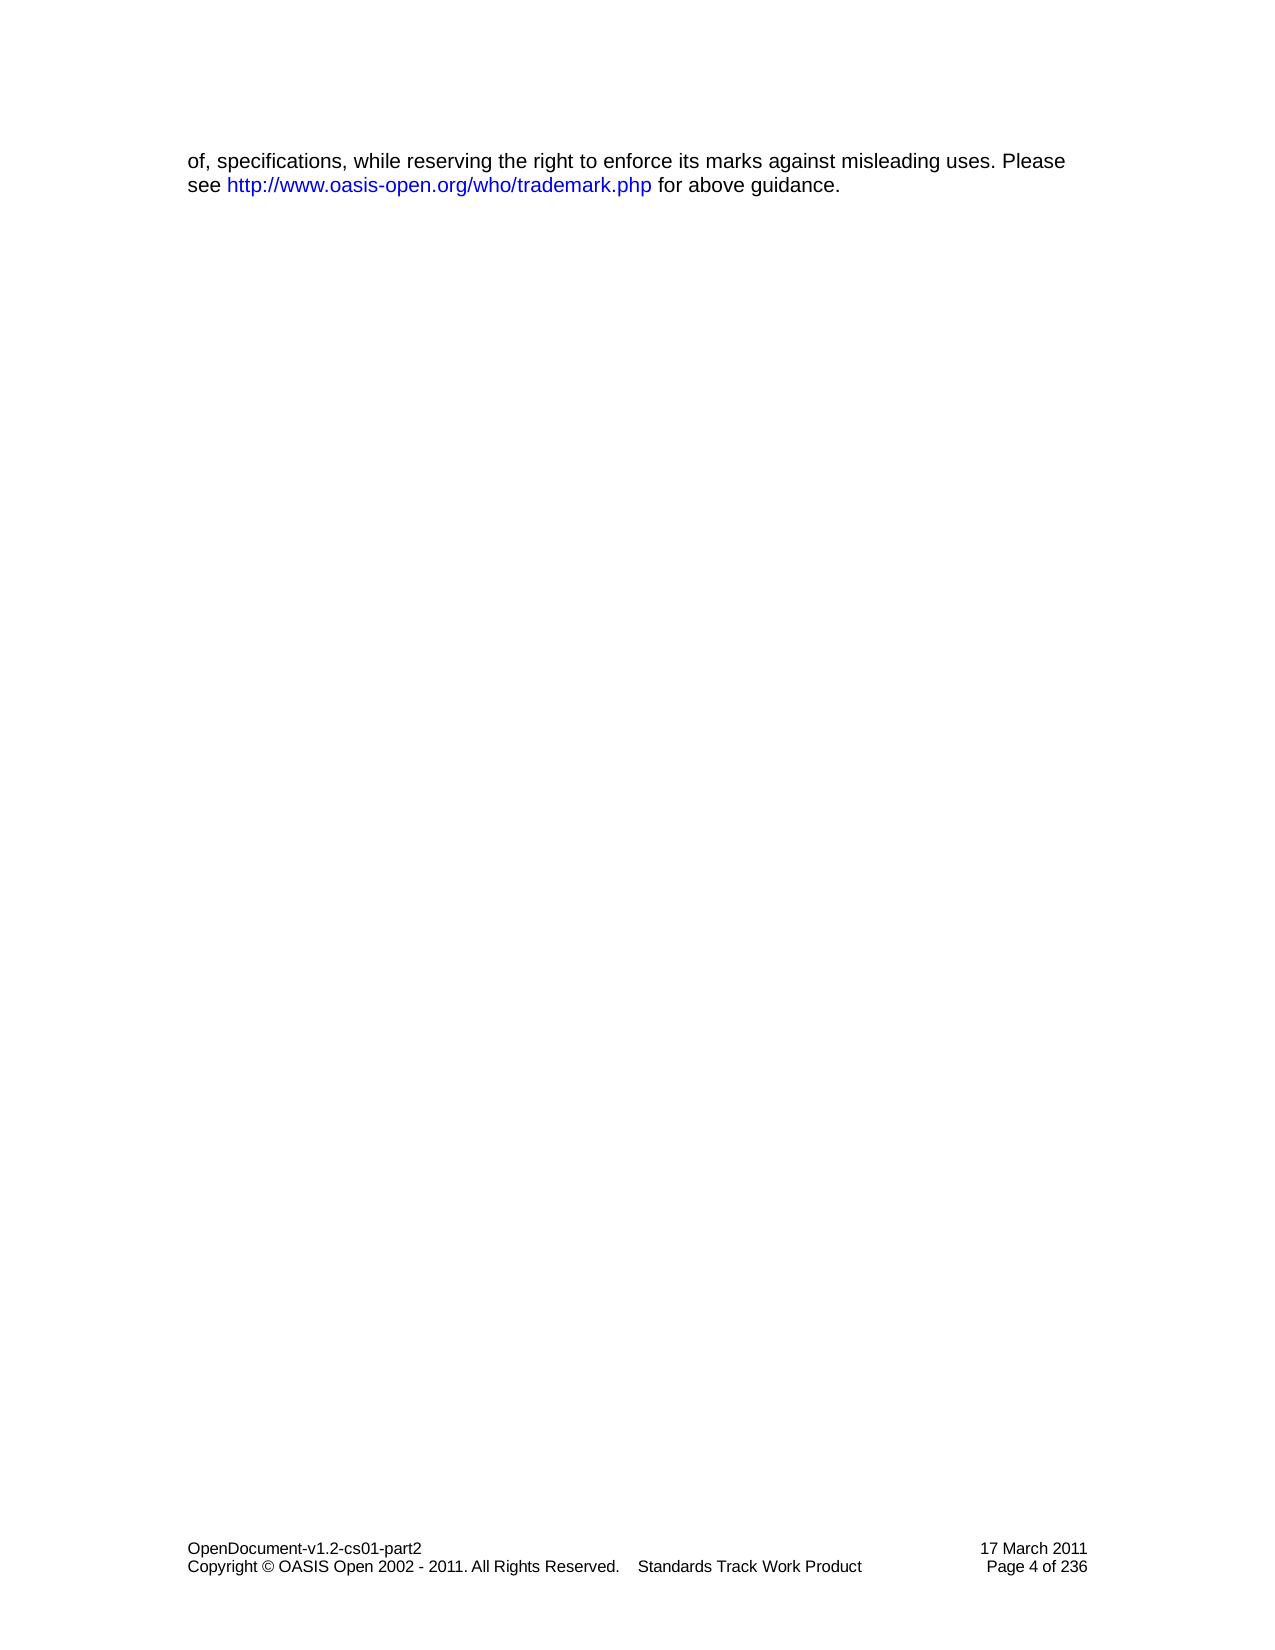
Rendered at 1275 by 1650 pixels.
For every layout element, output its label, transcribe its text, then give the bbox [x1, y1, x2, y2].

text of, specifications, while reserving the right to enforce its marks against misleading uses. Please see http://www.oasis-open.org/who/trademark.php for above guidance. [187, 150, 1088, 197]
